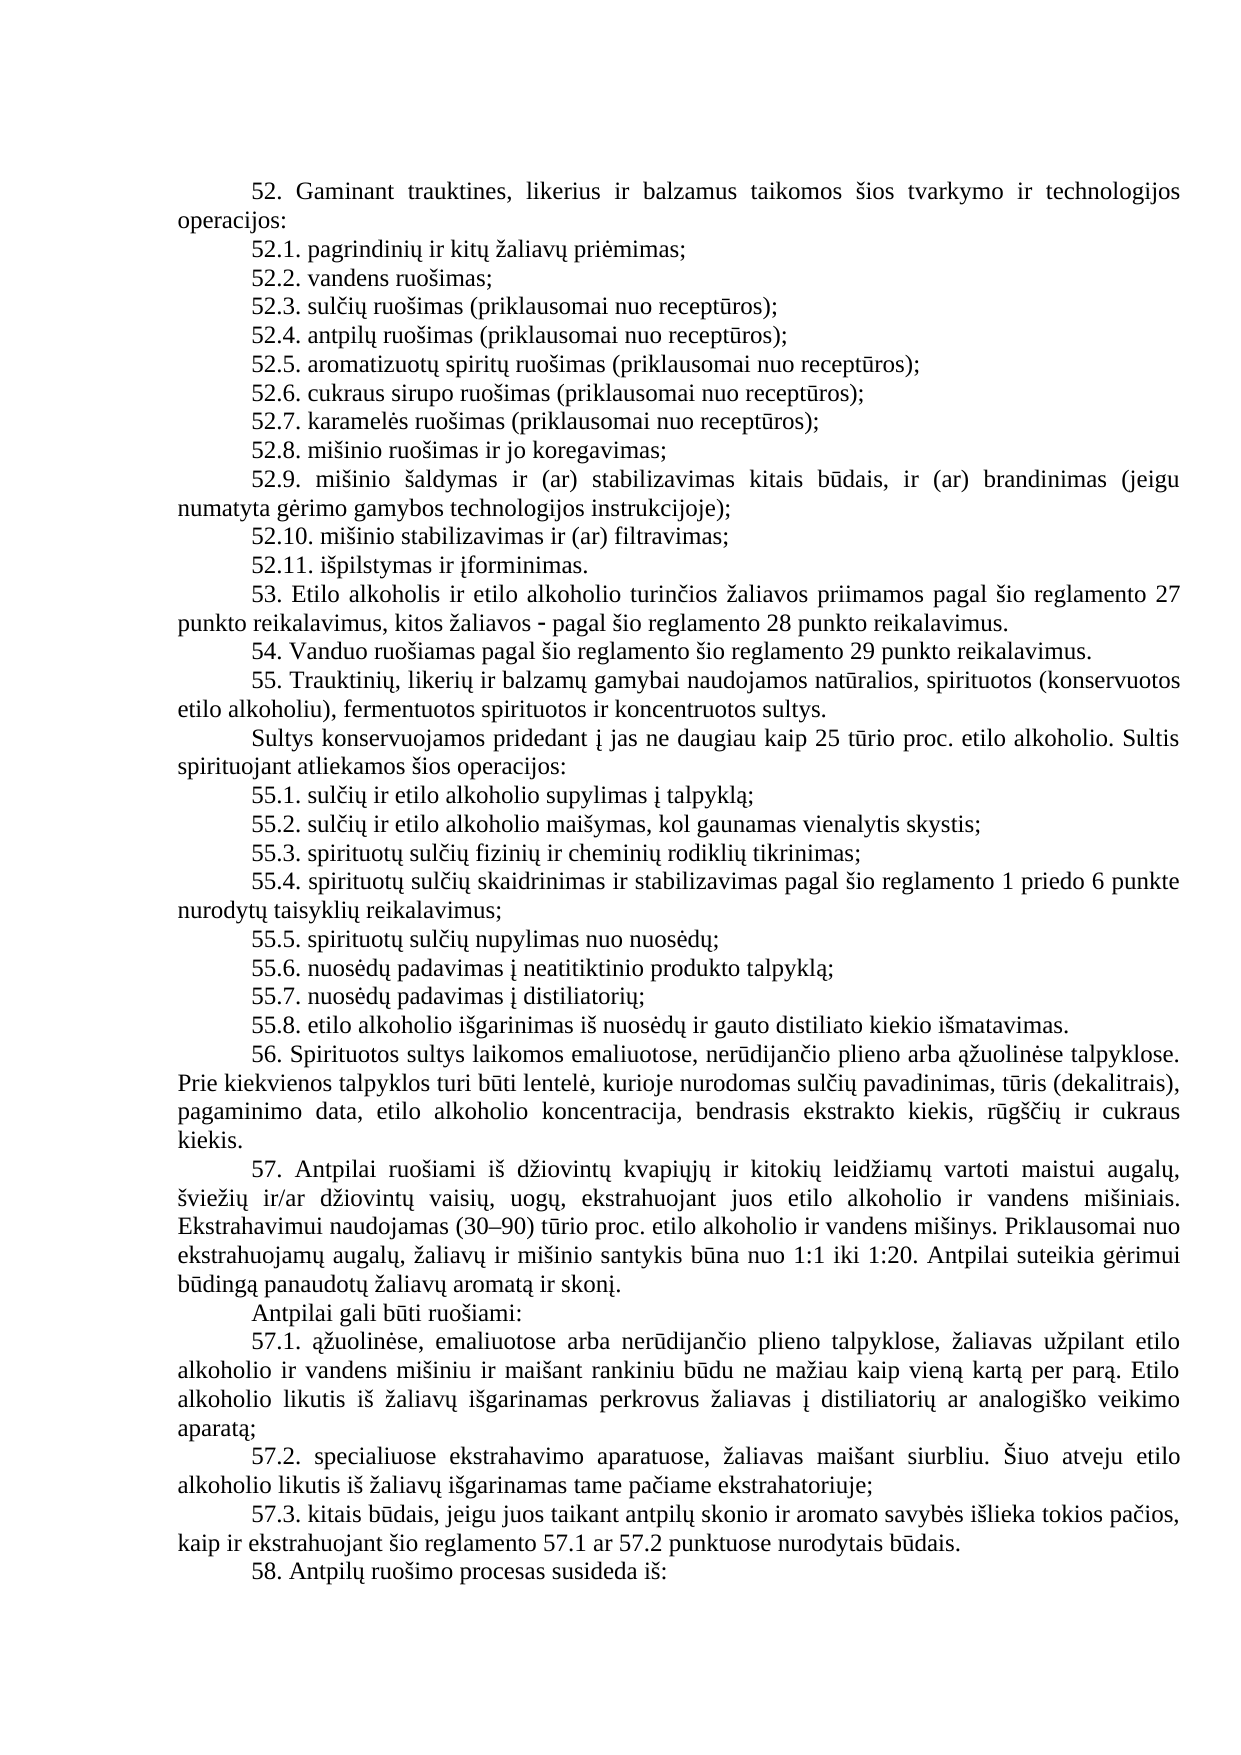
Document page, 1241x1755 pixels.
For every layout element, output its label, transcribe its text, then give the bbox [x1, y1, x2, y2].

text 57.1. ąžuolinėse, emaliuotose arba nerūdijančio plieno talpyklose, žaliavas užpilant etilo alkoholio ir vandens mišiniu ir maišant rankiniu būdu ne mažiau kaip vieną kartą per parą. Etilo alkoholio likutis iš žaliavų išgarinamas perkrovus žaliavas į distiliatorių ar analogiško veikimo aparatą; [177, 1326, 1181, 1441]
text 52.9. mišinio šaldymas ir (ar) stabilizavimas kitais būdais, ir (ar) brandinimas (jeigu numatyta gėrimo gamybos technologijos instrukcijoje); [177, 464, 1181, 521]
text 52.8. mišinio ruošimas ir jo koregavimas; [177, 435, 1181, 464]
text 55.2. sulčių ir etilo alkoholio maišymas, kol gaunamas vienalytis skystis; [177, 809, 1181, 838]
text 55.8. etilo alkoholio išgarinimas iš nuosėdų ir gauto distiliato kiekio išmatavimas. [177, 1010, 1181, 1039]
text 55. Trauktinių, likerių ir balzamų gamybai naudojamos natūralios, spirituotos (konservuotos etilo alkoholiu), fermentuotos spirituotos ir koncentruotos sultys. [177, 665, 1181, 723]
text 57. Antpilai ruošiami iš džiovintų kvapiųjų ir kitokių leidžiamų vartoti maistui augalų, šviežių ir/ar džiovintų vaisių, uogų, ekstrahuojant juos etilo alkoholio ir vandens mišiniais. Ekstrahavimui naudojamas (30–90) tūrio proc. etilo alkoholio ir vandens mišinys. Priklausomai nuo ekstrahuojamų augalų, žaliavų ir mišinio santykis būna nuo 1:1 iki 1:20. Antpilai suteikia gėrimui būdingą panaudotų žaliavų aromatą ir skonį. [177, 1154, 1181, 1298]
text 53. Etilo alkoholis ir etilo alkoholio turinčios žaliavos priimamos pagal šio reglamento 27 punkto reikalavimus, kitos žaliavos  pagal šio reglamento 28 punkto reikalavimus. [177, 579, 1181, 636]
text 52.7. karamelės ruošimas (priklausomai nuo receptūros); [177, 406, 1181, 435]
text 55.6. nuosėdų padavimas į neatitiktinio produkto talpyklą; [177, 953, 1181, 981]
text Antpilai gali būti ruošiami: [177, 1298, 1181, 1326]
text 55.3. spirituotų sulčių fizinių ir cheminių rodiklių tikrinimas; [177, 838, 1181, 866]
text 56. Spirituotos sultys laikomos emaliuotose, nerūdijančio plieno arba ąžuolinėse talpyklose. Prie kiekvienos talpyklos turi būti lentelė, kurioje nurodomas sulčių pavadinimas, tūris (dekalitrais), pagaminimo data, etilo alkoholio koncentracija, bendrasis ekstrakto kiekis, rūgščių ir cukraus kiekis. [177, 1039, 1181, 1154]
text 52.1. pagrindinių ir kitų žaliavų priėmimas; [177, 234, 1181, 263]
text 55.4. spirituotų sulčių skaidrinimas ir stabilizavimas pagal šio reglamento 1 priedo 6 punkte nurodytų taisyklių reikalavimus; [177, 866, 1181, 924]
text 52.2. vandens ruošimas; [177, 263, 1181, 291]
text 57.2. specialiuose ekstrahavimo aparatuose, žaliavas maišant siurbliu. Šiuo atveju etilo alkoholio likutis iš žaliavų išgarinamas tame pačiame ekstrahatoriuje; [177, 1441, 1181, 1499]
text 55.7. nuosėdų padavimas į distiliatorių; [177, 981, 1181, 1010]
text 55.5. spirituotų sulčių nupylimas nuo nuosėdų; [177, 924, 1181, 953]
text 52.10. mišinio stabilizavimas ir (ar) filtravimas; [177, 521, 1181, 550]
text 52.6. cukraus sirupo ruošimas (priklausomai nuo receptūros); [177, 378, 1181, 406]
text 52.5. aromatizuotų spiritų ruošimas (priklausomai nuo receptūros); [177, 349, 1181, 378]
text Sultys konservuojamos pridedant į jas ne daugiau kaip 25 tūrio proc. etilo alkoholio. Sultis spirituojant atliekamos šios operacijos: [177, 723, 1181, 780]
text 52.11. išpilstymas ir įforminimas. [177, 550, 1181, 579]
text 57.3. kitais būdais, jeigu juos taikant antpilų skonio ir aromato savybės išlieka tokios pačios, kaip ir ekstrahuojant šio reglamento 57.1 ar 57.2 punktuose nurodytais būdais. [177, 1499, 1181, 1556]
text 52. Gaminant trauktines, likerius ir balzamus taikomos šios tvarkymo ir technologijos operacijos: [177, 176, 1181, 234]
text 58. Antpilų ruošimo procesas susideda iš: [177, 1556, 1181, 1585]
text 54. Vanduo ruošiamas pagal šio reglamento šio reglamento 29 punkto reikalavimus. [177, 636, 1181, 665]
text 52.3. sulčių ruošimas (priklausomai nuo receptūros); [177, 291, 1181, 320]
text 55.1. sulčių ir etilo alkoholio supylimas į talpyklą; [177, 780, 1181, 809]
text 52.4. antpilų ruošimas (priklausomai nuo receptūros); [177, 320, 1181, 349]
